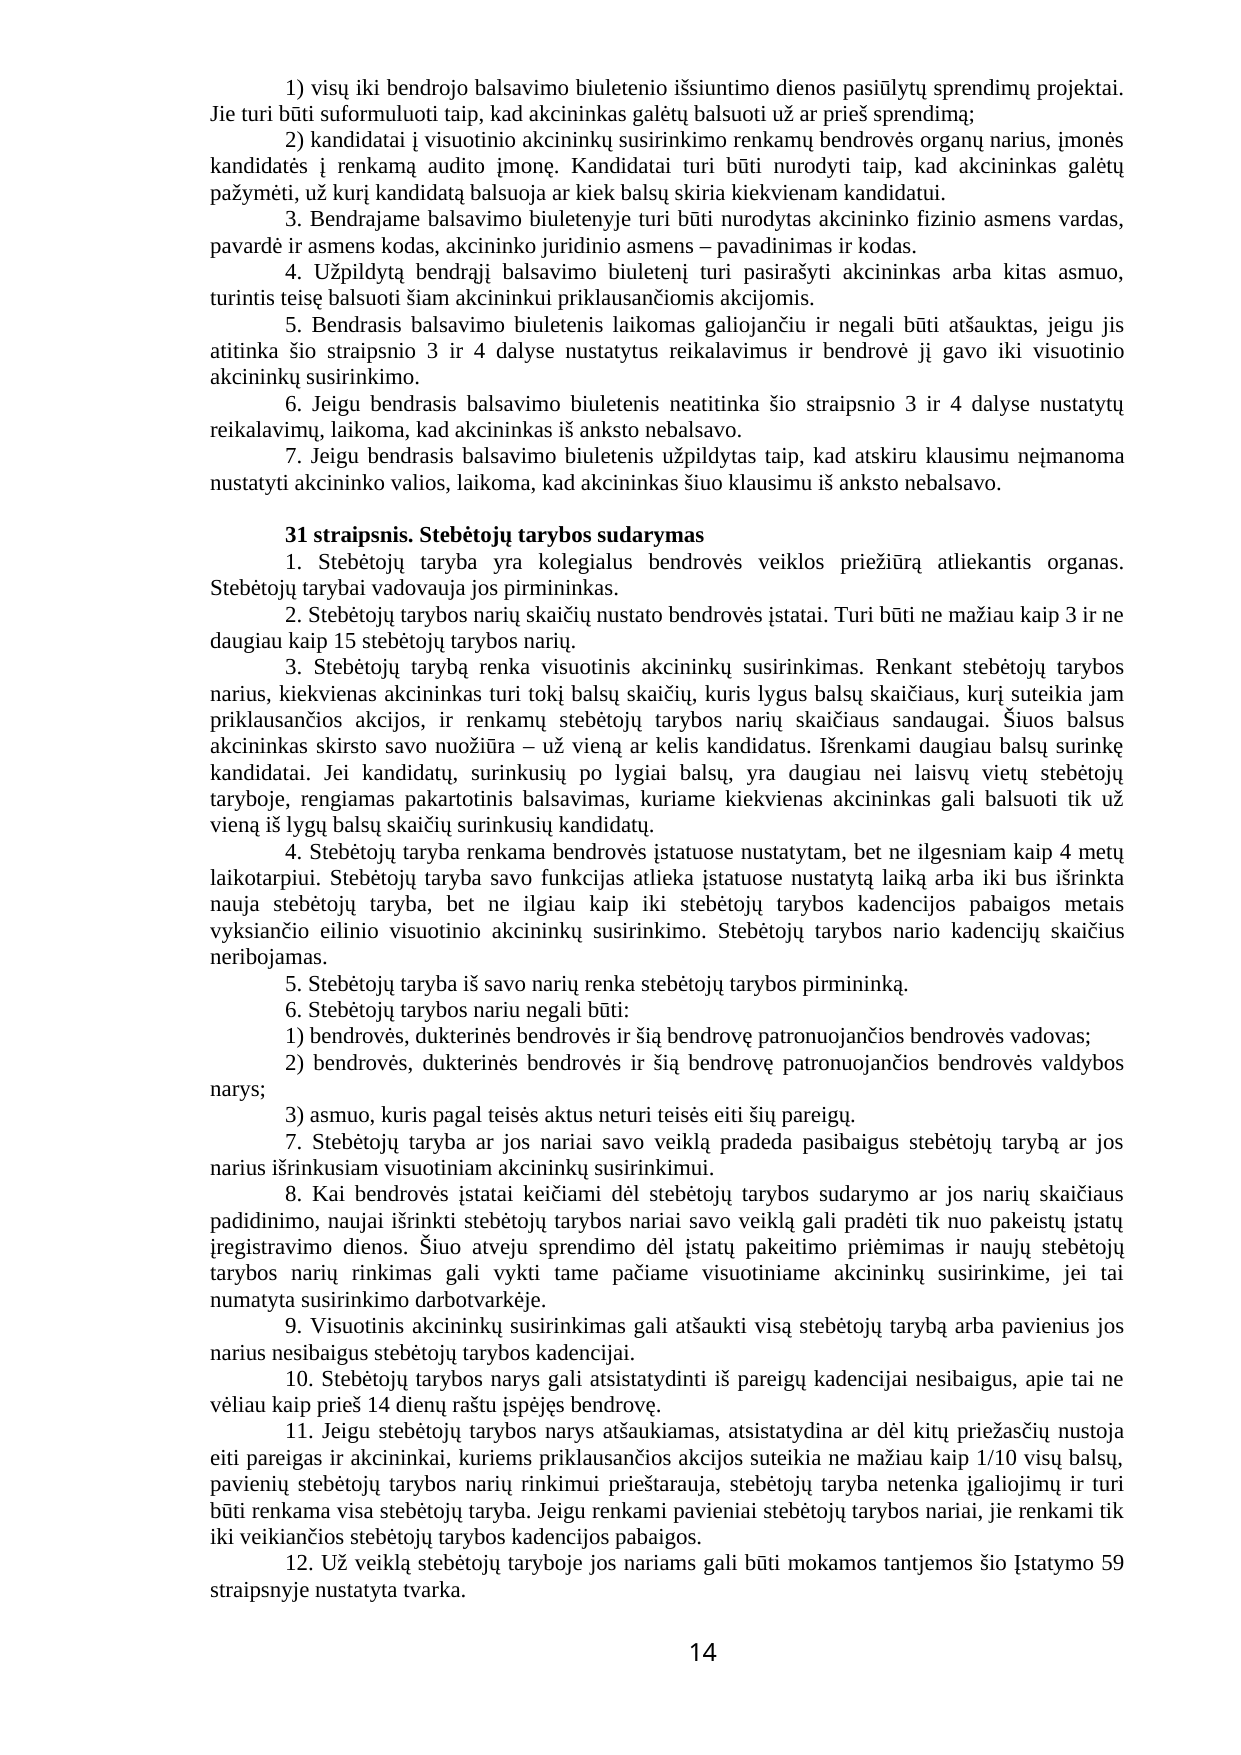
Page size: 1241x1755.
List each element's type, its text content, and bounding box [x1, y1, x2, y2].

text 2) bendrovės, dukterinės bendrovės ir šią bendrovę patronuojančios bendrovės valdybos narys; [210, 1049, 1126, 1101]
text 7. Stebėtojų taryba ar jos nariai savo veiklą pradeda pasibaigus stebėtojų tarybą ar jos narius išrinkusiam visuotiniam akcininkų susirinkimui. [210, 1128, 1126, 1180]
text 3. Bendrajame balsavimo biuletenyje turi būti nurodytas akcininko fizinio asmens vardas, pavardė ir asmens kodas, akcininko juridinio asmens – pavadinimas ir kodas. [210, 205, 1126, 258]
text 4. Užpildytą bendrąjį balsavimo biuletenį turi pasirašyti akcininkas arba kitas asmuo, turintis teisę balsuoti šiam akcininkui priklausančiomis akcijomis. [210, 258, 1126, 311]
text 3) asmuo, kuris pagal teisės aktus neturi teisės eiti šių pareigų. [210, 1101, 1126, 1128]
text 11. Jeigu stebėtojų tarybos narys atšaukiamas, atsistatydina ar dėl kitų priežasčių nustoja eiti pareigas ir akcininkai, kuriems priklausančios akcijos suteikia ne mažiau kaip 1/10 visų balsų, pavienių stebėtojų tarybos narių rinkimui prieštarauja, stebėtojų taryba netenka įgaliojimų ir turi būti renkama visa stebėtojų taryba. Jeigu renkami pavieniai stebėtojų tarybos nariai, jie renkami tik iki veikiančios stebėtojų tarybos kadencijos pabaigos. [210, 1418, 1126, 1549]
text 12. Už veiklą stebėtojų taryboje jos nariams gali būti mokamos tantjemos šio Įstatymo 59 straipsnyje nustatyta tvarka. [210, 1549, 1126, 1602]
text 5. Bendrasis balsavimo biuletenis laikomas galiojančiu ir negali būti atšauktas, jeigu jis atitinka šio straipsnio 3 ir 4 dalyse nustatytus reikalavimus ir bendrovė jį gavo iki visuotinio akcininkų susirinkimo. [210, 311, 1126, 390]
text 3. Stebėtojų tarybą renka visuotinis akcininkų susirinkimas. Renkant stebėtojų tarybos narius, kiekvienas akcininkas turi tokį balsų skaičių, kuris lygus balsų skaičiaus, kurį suteikia jam priklausančios akcijos, ir renkamų stebėtojų tarybos narių skaičiaus sandaugai. Šiuos balsus akcininkas skirsto savo nuožiūra – už vieną ar kelis kandidatus. Išrenkami daugiau balsų surinkę kandidatai. Jei kandidatų, surinkusių po lygiai balsų, yra daugiau nei laisvų vietų stebėtojų taryboje, rengiamas pakartotinis balsavimas, kuriame kiekvienas akcininkas gali balsuoti tik už vieną iš lygų balsų skaičių surinkusių kandidatų. [210, 653, 1126, 838]
text 8. Kai bendrovės įstatai keičiami dėl stebėtojų tarybos sudarymo ar jos narių skaičiaus padidinimo, naujai išrinkti stebėtojų tarybos nariai savo veiklą gali pradėti tik nuo pakeistų įstatų įregistravimo dienos. Šiuo atveju sprendimo dėl įstatų pakeitimo priėmimas ir naujų stebėtojų tarybos narių rinkimas gali vykti tame pačiame visuotiniame akcininkų susirinkime, jei tai numatyta susirinkimo darbotvarkėje. [210, 1180, 1126, 1312]
text 1) visų iki bendrojo balsavimo biuletenio išsiuntimo dienos pasiūlytų sprendimų projektai. Jie turi būti suformuluoti taip, kad akcininkas galėtų balsuoti už ar prieš sprendimą; [210, 73, 1126, 126]
text 5. Stebėtojų taryba iš savo narių renka stebėtojų tarybos pirmininką. [210, 969, 1126, 996]
text 6. Jeigu bendrasis balsavimo biuletenis neatitinka šio straipsnio 3 ir 4 dalyse nustatytų reikalavimų, laikoma, kad akcininkas iš anksto nebalsavo. [210, 390, 1126, 442]
text 4. Stebėtojų taryba renkama bendrovės įstatuose nustatytam, bet ne ilgesniam kaip 4 metų laikotarpiui. Stebėtojų taryba savo funkcijas atlieka įstatuose nustatytą laiką arba iki bus išrinkta nauja stebėtojų taryba, bet ne ilgiau kaip iki stebėtojų tarybos kadencijos pabaigos metais vyksiančio eilinio visuotinio akcininkų susirinkimo. Stebėtojų tarybos nario kadencijų skaičius neribojamas. [210, 838, 1126, 969]
text 1. Stebėtojų taryba yra kolegialus bendrovės veiklos priežiūrą atliekantis organas. Stebėtojų tarybai vadovauja jos pirmininkas. [210, 548, 1126, 601]
text 7. Jeigu bendrasis balsavimo biuletenis užpildytas taip, kad atskiru klausimu neįmanoma nustatyti akcininko valios, laikoma, kad akcininkas šiuo klausimu iš anksto nebalsavo. [210, 442, 1126, 495]
text 31 straipsnis. Stebėtojų tarybos sudarymas [210, 522, 1126, 548]
text 2. Stebėtojų tarybos narių skaičių nustato bendrovės įstatai. Turi būti ne mažiau kaip 3 ir ne daugiau kaip 15 stebėtojų tarybos narių. [210, 601, 1126, 653]
text 9. Visuotinis akcininkų susirinkimas gali atšaukti visą stebėtojų tarybą arba pavienius jos narius nesibaigus stebėtojų tarybos kadencijai. [210, 1312, 1126, 1365]
text 1) bendrovės, dukterinės bendrovės ir šią bendrovę patronuojančios bendrovės vadovas; [210, 1022, 1126, 1049]
text 6. Stebėtojų tarybos nariu negali būti: [210, 996, 1126, 1022]
text 2) kandidatai į visuotinio akcininkų susirinkimo renkamų bendrovės organų narius, įmonės kandidatės į renkamą audito įmonę. Kandidatai turi būti nurodyti taip, kad akcininkas galėtų pažymėti, už kurį kandidatą balsuoja ar kiek balsų skiria kiekvienam kandidatui. [210, 126, 1126, 205]
text 10. Stebėtojų tarybos narys gali atsistatydinti iš pareigų kadencijai nesibaigus, apie tai ne vėliau kaip prieš 14 dienų raštu įspėjęs bendrovę. [210, 1365, 1126, 1418]
